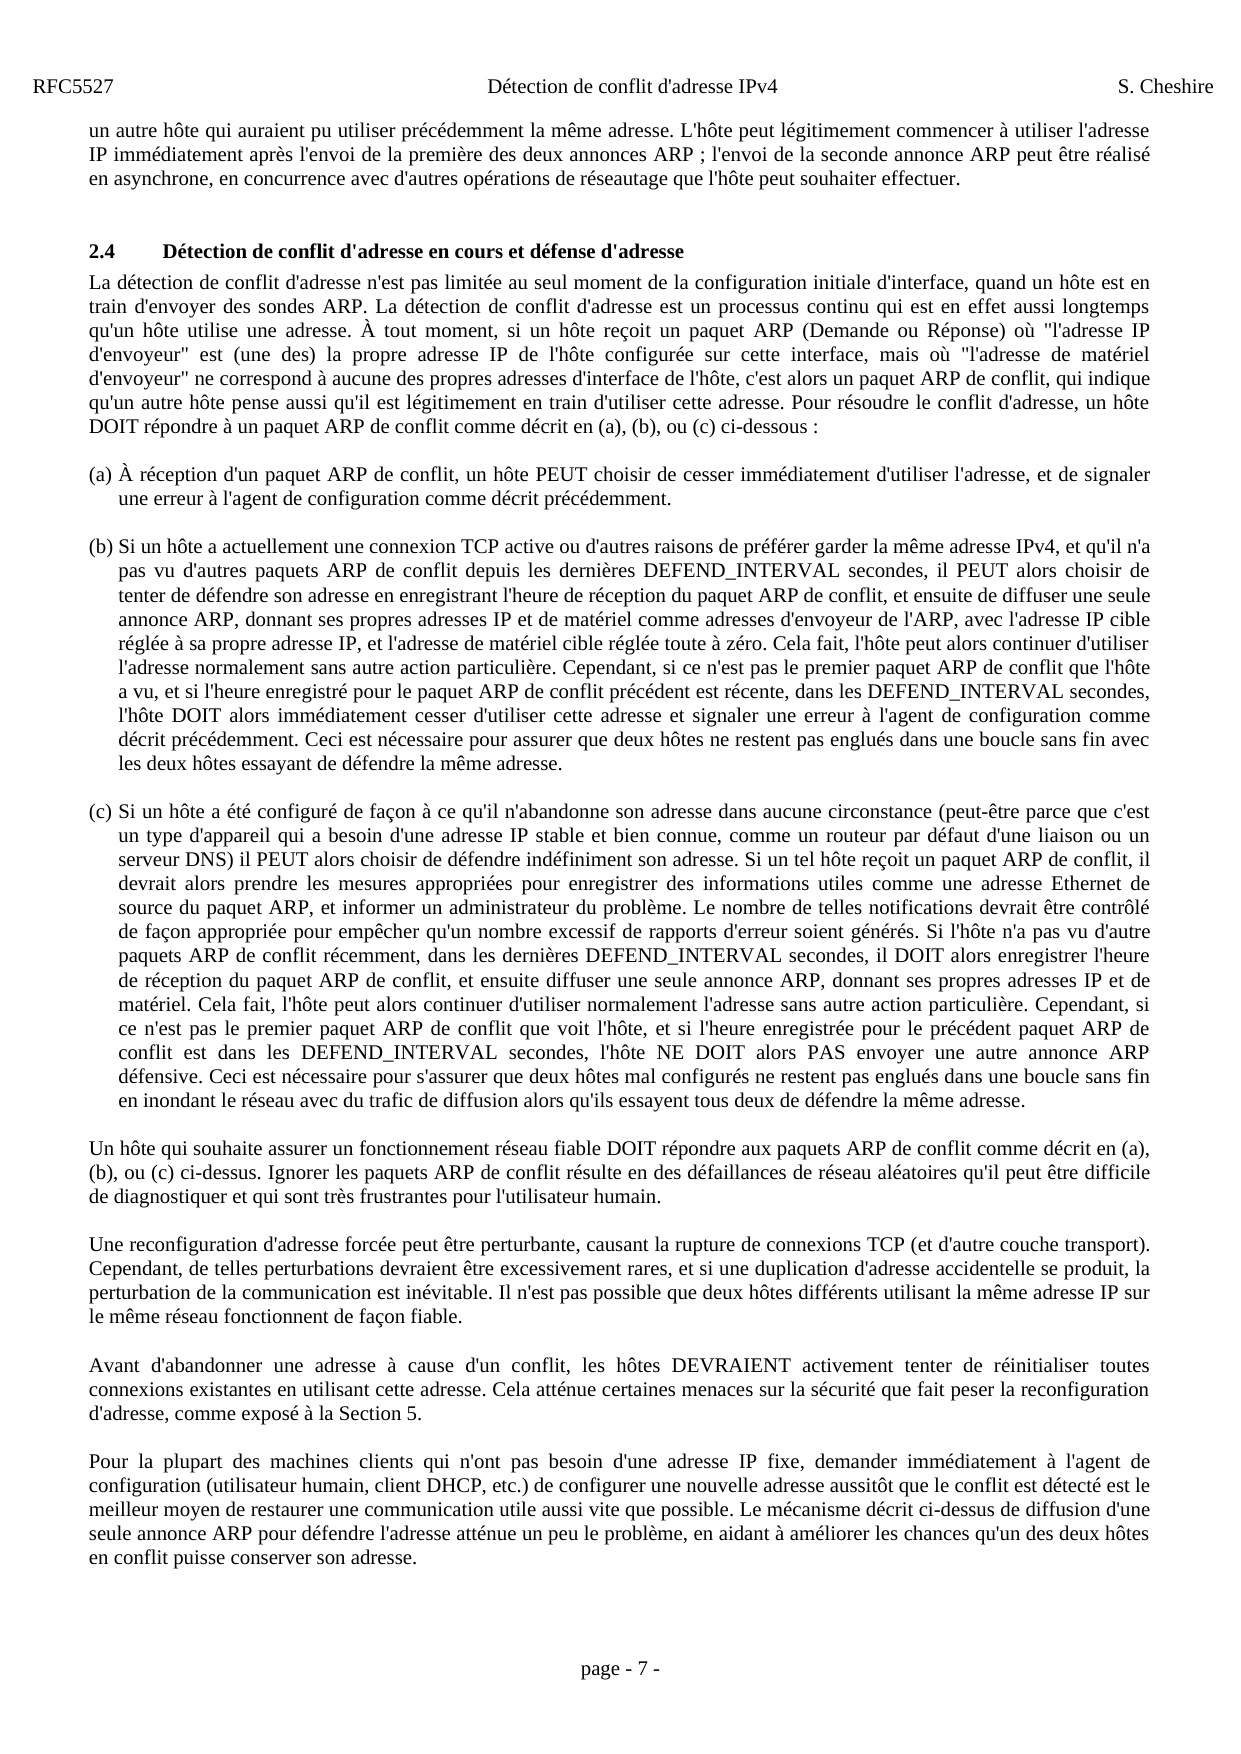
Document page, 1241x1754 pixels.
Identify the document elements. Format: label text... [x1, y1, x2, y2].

text Avant d'abandonner une adresse à cause d'un conflit, les hôtes DEVRAIENT activement tenter de réinitialiser toutes connexions existantes en utilisant cette adresse. Cela atténue certaines menaces sur la sécurité que fait peser la reconfiguration d'adresse, comme exposé à la Section 5. [89, 1352, 1152, 1425]
text Une reconfiguration d'adresse forcée peut être perturbante, causant la rupture de connexions TCP (et d'autre couche transport). Cependant, de telles perturbations devraient être excessivement rares, et si une duplication d'adresse accidentelle se produit, la perturbation de la communication est inévitable. Il n'est pas possible que deux hôtes différents utilisant la même adresse IP sur le même réseau fonctionnent de façon fiable. [89, 1232, 1152, 1328]
text Pour la plupart des machines clients qui n'ont pas besoin d'une adresse IP fixe, demander immédiatement à l'agent de configuration (utilisateur humain, client DHCP, etc.) de configurer une nouvelle adresse aussitôt que le conflit est détecté est le meilleur moyen de restaurer une communication utile aussi vite que possible. Le mécanisme décrit ci-dessus de diffusion d'une seule annonce ARP pour défendre l'adresse atténue un peu le problème, en aidant à améliorer les chances qu'un des deux hôtes en conflit puisse conserver son adresse. [89, 1449, 1152, 1569]
subtitle 2.4 Détection de conflit d'adresse en cours et défense d'adresse [89, 239, 1152, 263]
text un autre hôte qui auraient pu utiliser précédemment la même adresse. L'hôte peut légitimement commencer à utiliser l'adresse IP immédiatement après l'envoi de la première des deux annonces ARP ; l'envoi de la seconde annonce ARP peut être réalisé en asynchrone, en concurrence avec d'autres opérations de réseautage que l'hôte peut souhaiter effectuer. [89, 118, 1152, 190]
text (b) Si un hôte a actuellement une connexion TCP active ou d'autres raisons de préférer garder la même adresse IPv4, et qu'il n'a pas vu d'autres paquets ARP de conflit depuis les dernières DEFEND_INTERVAL secondes, il PEUT alors choisir de tenter de défendre son adresse en enregistrant l'heure de réception du paquet ARP de conflit, et ensuite de diffuser une seule annonce ARP, donnant ses propres adresses IP et de matériel comme adresses d'envoyeur de l'ARP, avec l'adresse IP cible réglée à sa propre adresse IP, et l'adresse de matériel cible réglée toute à zéro. Cela fait, l'hôte peut alors continuer d'utiliser l'adresse normalement sans autre action particulière. Cependant, si ce n'est pas le premier paquet ARP de conflit que l'hôte a vu, et si l'heure enregistré pour le paquet ARP de conflit précédent est récente, dans les DEFEND_INTERVAL secondes, l'hôte DOIT alors immédiatement cesser d'utiliser cette adresse et signaler une erreur à l'agent de configuration comme décrit précédemment. Ceci est nécessaire pour assurer que deux hôtes ne restent pas englués dans une boucle sans fin avec les deux hôtes essayant de défendre la même adresse. [89, 534, 1152, 775]
text (c) Si un hôte a été configuré de façon à ce qu'il n'abandonne son adresse dans aucune circonstance (peut-être parce que c'est un type d'appareil qui a besoin d'une adresse IP stable et bien connue, comme un routeur par défaut d'une liaison ou un serveur DNS) il PEUT alors choisir de défendre indéfiniment son adresse. Si un tel hôte reçoit un paquet ARP de conflit, il devrait alors prendre les mesures appropriées pour enregistrer des informations utiles comme une adresse Ethernet de source du paquet ARP, et informer un administrateur du problème. Le nombre de telles notifications devrait être contrôlé de façon appropriée pour empêcher qu'un nombre excessif de rapports d'erreur soient générés. Si l'hôte n'a pas vu d'autre paquets ARP de conflit récemment, dans les dernières DEFEND_INTERVAL secondes, il DOIT alors enregistrer l'heure de réception du paquet ARP de conflit, et ensuite diffuser une seule annonce ARP, donnant ses propres adresses IP et de matériel. Cela fait, l'hôte peut alors continuer d'utiliser normalement l'adresse sans autre action particulière. Cependant, si ce n'est pas le premier paquet ARP de conflit que voit l'hôte, et si l'heure enregistrée pour le précédent paquet ARP de conflit est dans les DEFEND_INTERVAL secondes, l'hôte NE DOIT alors PAS envoyer une autre annonce ARP défensive. Ceci est nécessaire pour s'assurer que deux hôtes mal configurés ne restent pas englués dans une boucle sans fin en inondant le réseau avec du trafic de diffusion alors qu'ils essayent tous deux de défendre la même adresse. [89, 799, 1152, 1112]
text La détection de conflit d'adresse n'est pas limitée au seul moment de la configuration initiale d'interface, quand un hôte est en train d'envoyer des sondes ARP. La détection de conflit d'adresse est un processus continu qui est en effet aussi longtemps qu'un hôte utilise une adresse. À tout moment, si un hôte reçoit un paquet ARP (Demande ou Réponse) où "l'adresse IP d'envoyeur" est (une des) la propre adresse IP de l'hôte configurée sur cette interface, mais où "l'adresse de matériel d'envoyeur" ne correspond à aucune des propres adresses d'interface de l'hôte, c'est alors un paquet ARP de conflit, qui indique qu'un autre hôte pense aussi qu'il est légitimement en train d'utiliser cette adresse. Pour résoudre le conflit d'adresse, un hôte DOIT répondre à un paquet ARP de conflit comme décrit en (a), (b), ou (c) ci-dessous : [89, 270, 1152, 438]
text (a) À réception d'un paquet ARP de conflit, un hôte PEUT choisir de cesser immédiatement d'utiliser l'adresse, et de signaler une erreur à l'agent de configuration comme décrit précédemment. [89, 462, 1152, 510]
text Un hôte qui souhaite assurer un fonctionnement réseau fiable DOIT répondre aux paquets ARP de conflit comme décrit en (a), (b), ou (c) ci-dessus. Ignorer les paquets ARP de conflit résulte en des défaillances de réseau aléatoires qu'il peut être difficile de diagnostiquer et qui sont très frustrantes pour l'utilisateur humain. [89, 1136, 1152, 1208]
